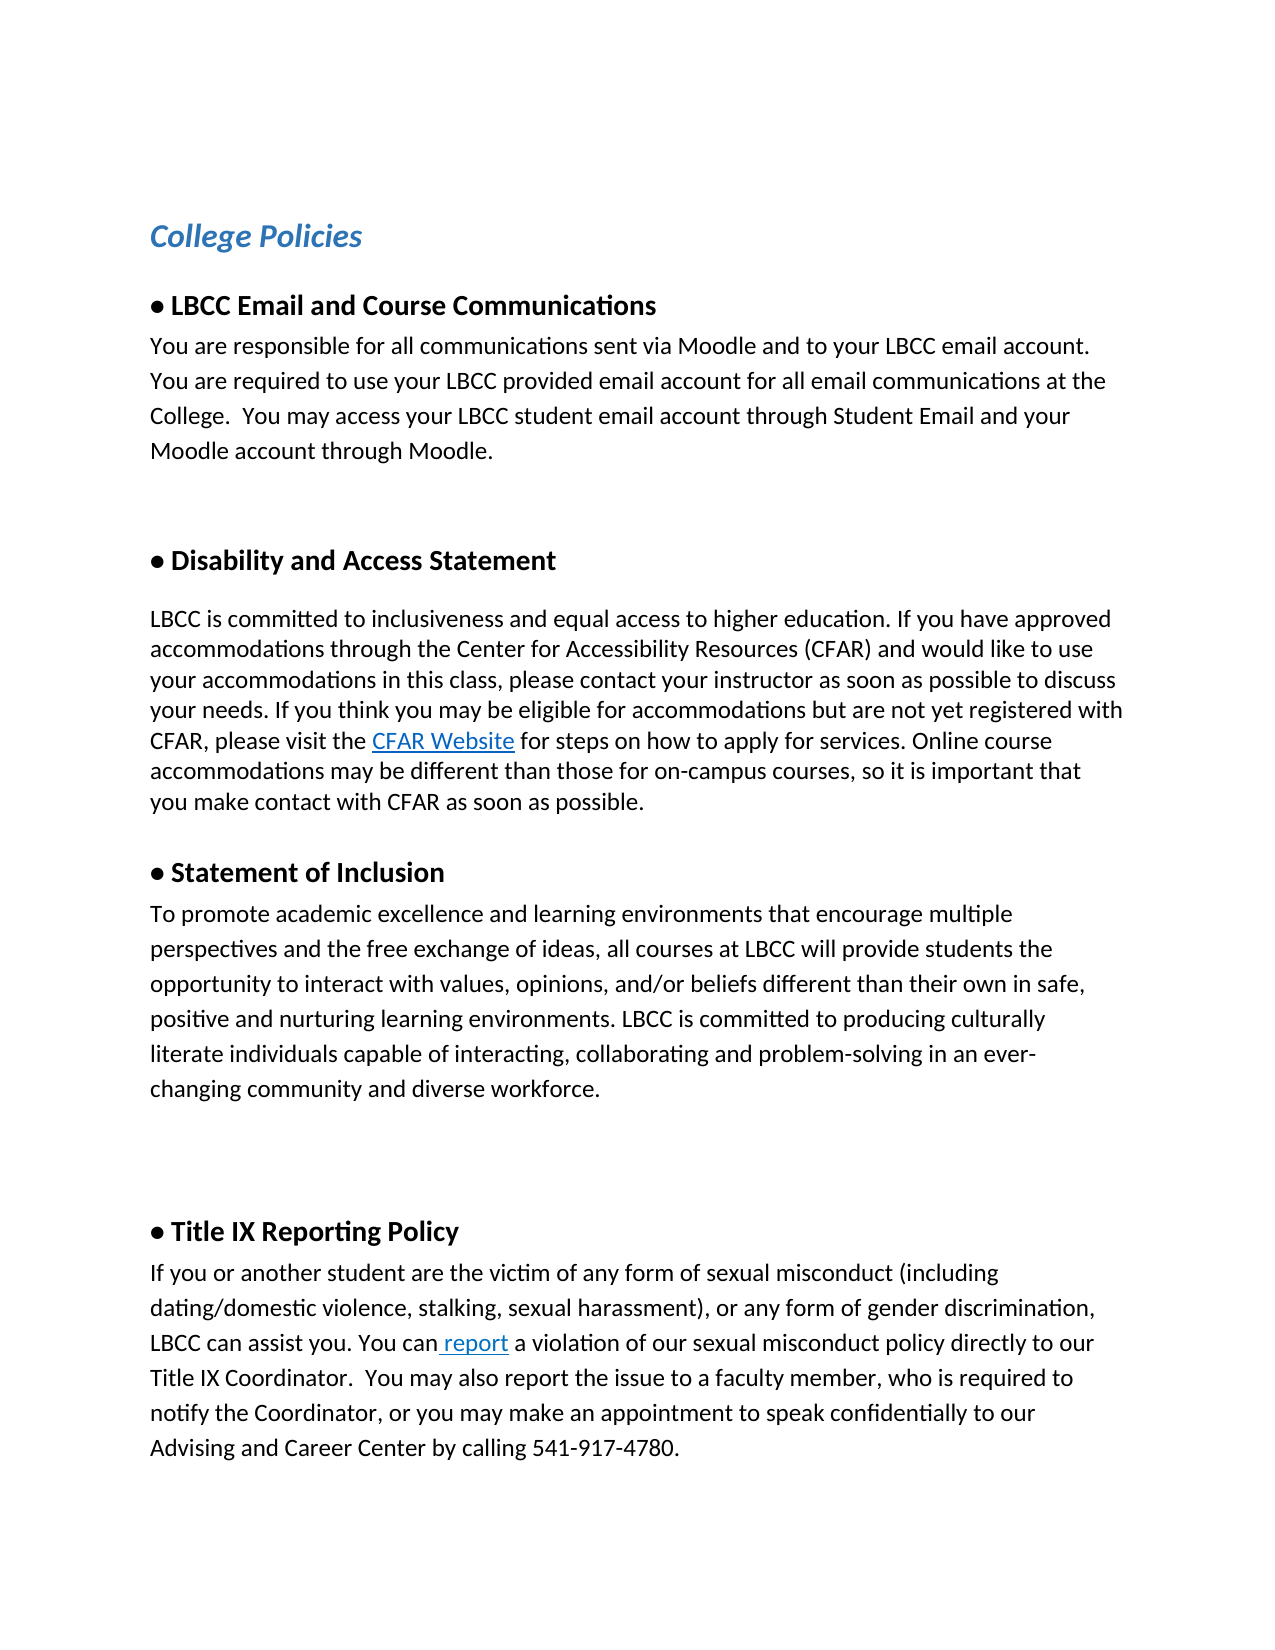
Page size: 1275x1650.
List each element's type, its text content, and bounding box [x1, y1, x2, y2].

text If you or another student are the victim of any form of sexual misconduct (including dating/domestic violence, stalking, sexual harassment), or any form of gender discrimination, LBCC can assist you. You can report a violation of our sexual misconduct policy directly to our Title IX Coordinator. You may also report the issue to a faculty member, who is required to notify the Coordinator, or you may make an appointment to speak confidentially to our Advising and Career Center by calling 541-917-4780. [150, 1257, 1125, 1463]
subtitle • Title IX Reporting Policy [150, 1213, 1125, 1249]
text You are responsible for all communications sent via Moodle and to your LBCC email account. You are required to use your LBCC provided email account for all email communications at the College. You may access your LBCC student email account through Student Email and your Moodle account through Moodle. [150, 330, 1125, 465]
subtitle • Statement of Inclusion [150, 854, 1125, 890]
text LBCC is committed to inclusiveness and equal access to higher education. If you have approved accommodations through the Center for Accessibility Resources (CFAR) and would like to use your accommodations in this class, please contact your instructor as soon as possible to discuss your needs. If you think you may be eligible for accommodations but are not yet registered with CFAR, please visit the CFAR Website for steps on how to apply for services. Online course accommodations may be different than those for on-campus courses, so it is important that you make contact with CFAR as soon as possible. [150, 603, 1125, 817]
subtitle • LBCC Email and Course Communications [150, 291, 1125, 321]
text To promote academic excellence and learning environments that encourage multiple perspectives and the free exchange of ideas, all courses at LBCC will provide students the opportunity to interact with values, opinions, and/or beliefs different than their own in safe, positive and nurturing learning environments. LBCC is committed to producing culturally literate individuals capable of interacting, collaborating and problem-solving in an ever-changing community and diverse workforce. [150, 898, 1125, 1103]
subtitle College Policies [150, 223, 1125, 253]
subtitle • Disability and Access Statement [150, 542, 1125, 578]
